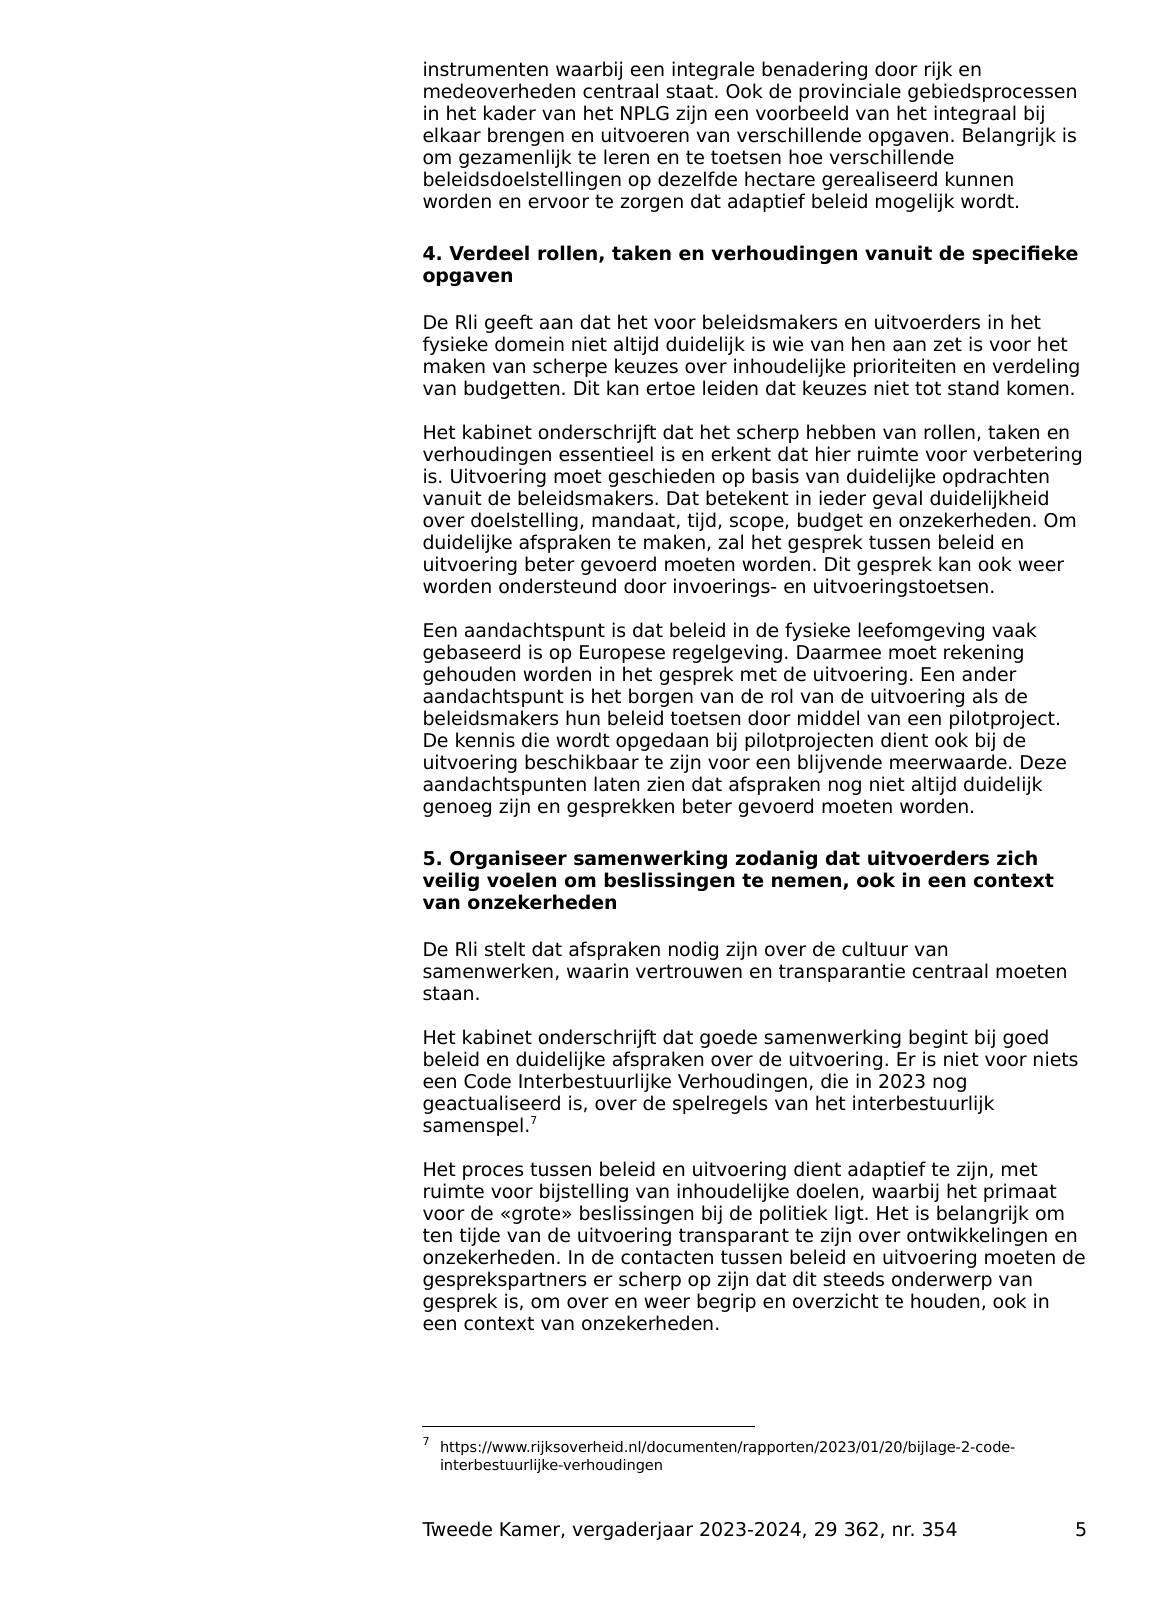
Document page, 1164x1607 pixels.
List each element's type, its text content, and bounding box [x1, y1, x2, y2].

text Het kabinet onderschrijft dat het scherp hebben van rollen, taken en verhoudingen essentieel is en erkent dat hier ruimte voor verbetering is. Uitvoering moet geschieden op basis van duidelijke opdrachten vanuit de beleidsmakers. Dat betekent in ieder geval duidelijkheid over doelstelling, mandaat, tijd, scope, budget en onzekerheden. Om duidelijke afspraken te maken, zal het gesprek tussen beleid en uitvoering beter gevoerd moeten worden. Dit gesprek kan ook weer worden ondersteund door invoerings- en uitvoeringstoetsen. [422, 422, 1087, 598]
text https://www.rijksoverheid.nl/documenten/rapporten/2023/01/20/bijlage-2-code-interbestuurlijke-verhoudingen [422, 1435, 1087, 1474]
text Het proces tussen beleid en uitvoering dient adaptief te zijn, met ruimte voor bijstelling van inhoudelijke doelen, waarbij het primaat voor de «grote» beslissingen bij de politiek ligt. Het is belangrijk om ten tijde van de uitvoering transparant te zijn over ontwikkelingen en onzekerheden. In de contacten tussen beleid en uitvoering moeten de gesprekspartners er scherp op zijn dat dit steeds onderwerp van gesprek is, om over en weer begrip en overzicht te houden, ook in een context van onzekerheden. [422, 1159, 1087, 1335]
subtitle 4. Verdeel rollen, taken en verhoudingen vanuit de specifieke opgaven [422, 243, 1087, 287]
text Het kabinet onderschrijft dat goede samenwerking begint bij goed beleid en duidelijke afspraken over de uitvoering. Er is niet voor niets een Code Interbestuurlijke Verhoudingen, die in 2023 nog geactualiseerd is, over de spelregels van het interbestuurlijk samenspel. [422, 1027, 1087, 1137]
subtitle 5. Organiseer samenwerking zodanig dat uitvoerders zich veilig voelen om beslissingen te nemen, ook in een context van onzekerheden [422, 848, 1087, 914]
text instrumenten waarbij een integrale benadering door rijk en medeoverheden centraal staat. Ook de provinciale gebiedsprocessen in het kader van het NPLG zijn een voorbeeld van het integraal bij elkaar brengen en uitvoeren van verschillende opgaven. Belangrijk is om gezamenlijk te leren en te toetsen hoe verschillende beleidsdoelstellingen op dezelfde hectare gerealiseerd kunnen worden en ervoor te zorgen dat adaptief beleid mogelijk wordt. [422, 59, 1087, 213]
text De Rli geeft aan dat het voor beleidsmakers en uitvoerders in het fysieke domein niet altijd duidelijk is wie van hen aan zet is voor het maken van scherpe keuzes over inhoudelijke prioriteiten en verdeling van budgetten. Dit kan ertoe leiden dat keuzes niet tot stand komen. [422, 312, 1087, 400]
text De Rli stelt dat afspraken nodig zijn over de cultuur van samenwerken, waarin vertrouwen en transparantie centraal moeten staan. [422, 939, 1087, 1005]
text Een aandachtspunt is dat beleid in de fysieke leefomgeving vaak gebaseerd is op Europese regelgeving. Daarmee moet rekening gehouden worden in het gesprek met de uitvoering. Een ander aandachtspunt is het borgen van de rol van de uitvoering als de beleidsmakers hun beleid toetsen door middel van een pilotproject. De kennis die wordt opgedaan bij pilotprojecten dient ook bij de uitvoering beschikbaar te zijn voor een blijvende meerwaarde. Deze aandachtspunten laten zien dat afspraken nog niet altijd duidelijk genoeg zijn en gesprekken beter gevoerd moeten worden. [422, 620, 1087, 818]
